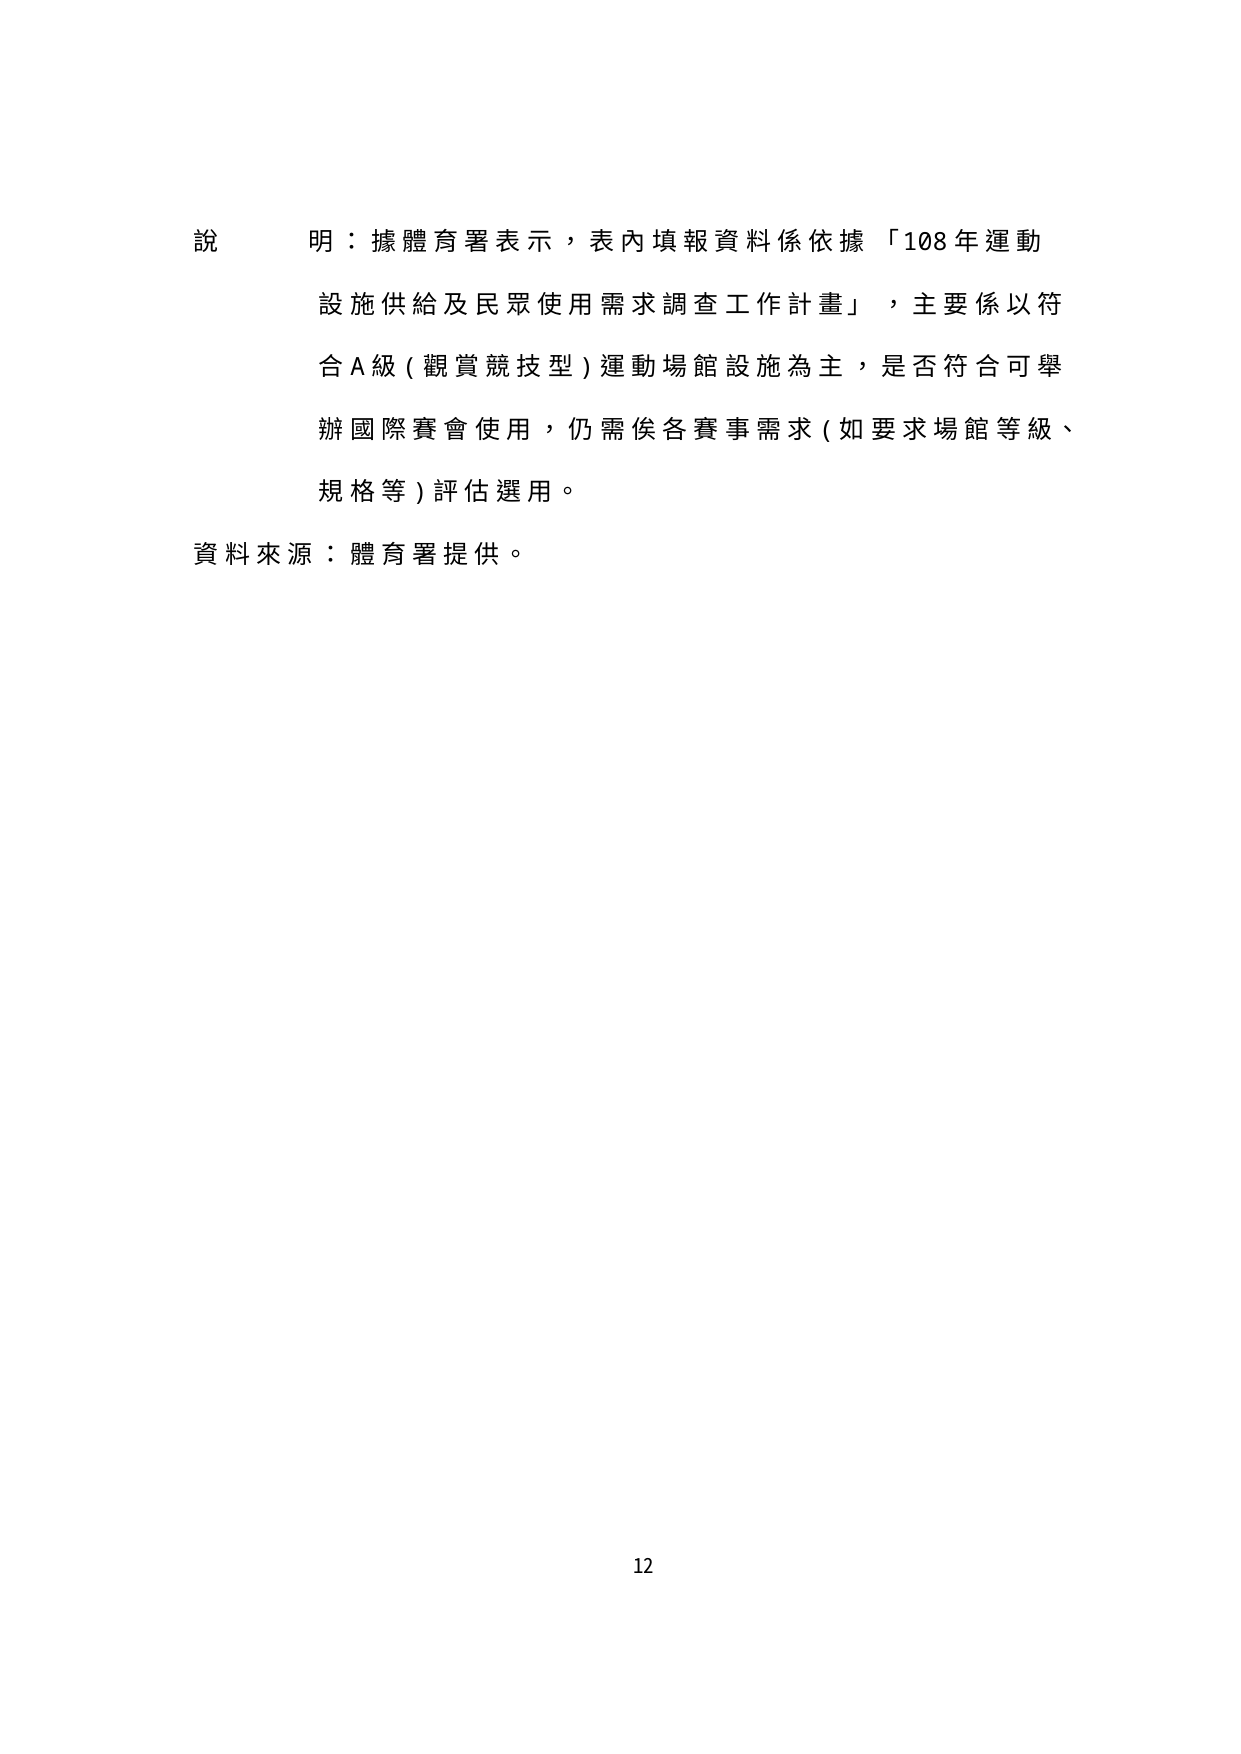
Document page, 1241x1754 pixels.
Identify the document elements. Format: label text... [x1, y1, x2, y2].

text 說 明：據體育署表示，表內填報資料係依據「108年運動設施供給及民眾使用需求調查工作計畫」，主要係以符合A級(觀賞競技型)運動場館設施為主，是否符合可舉辦國際賽會使用，仍需俟各賽事需求(如要求場館等級、規格等)評估選用。 [188, 198, 1066, 511]
text 資料來源：體育署提供。 [188, 511, 1066, 573]
